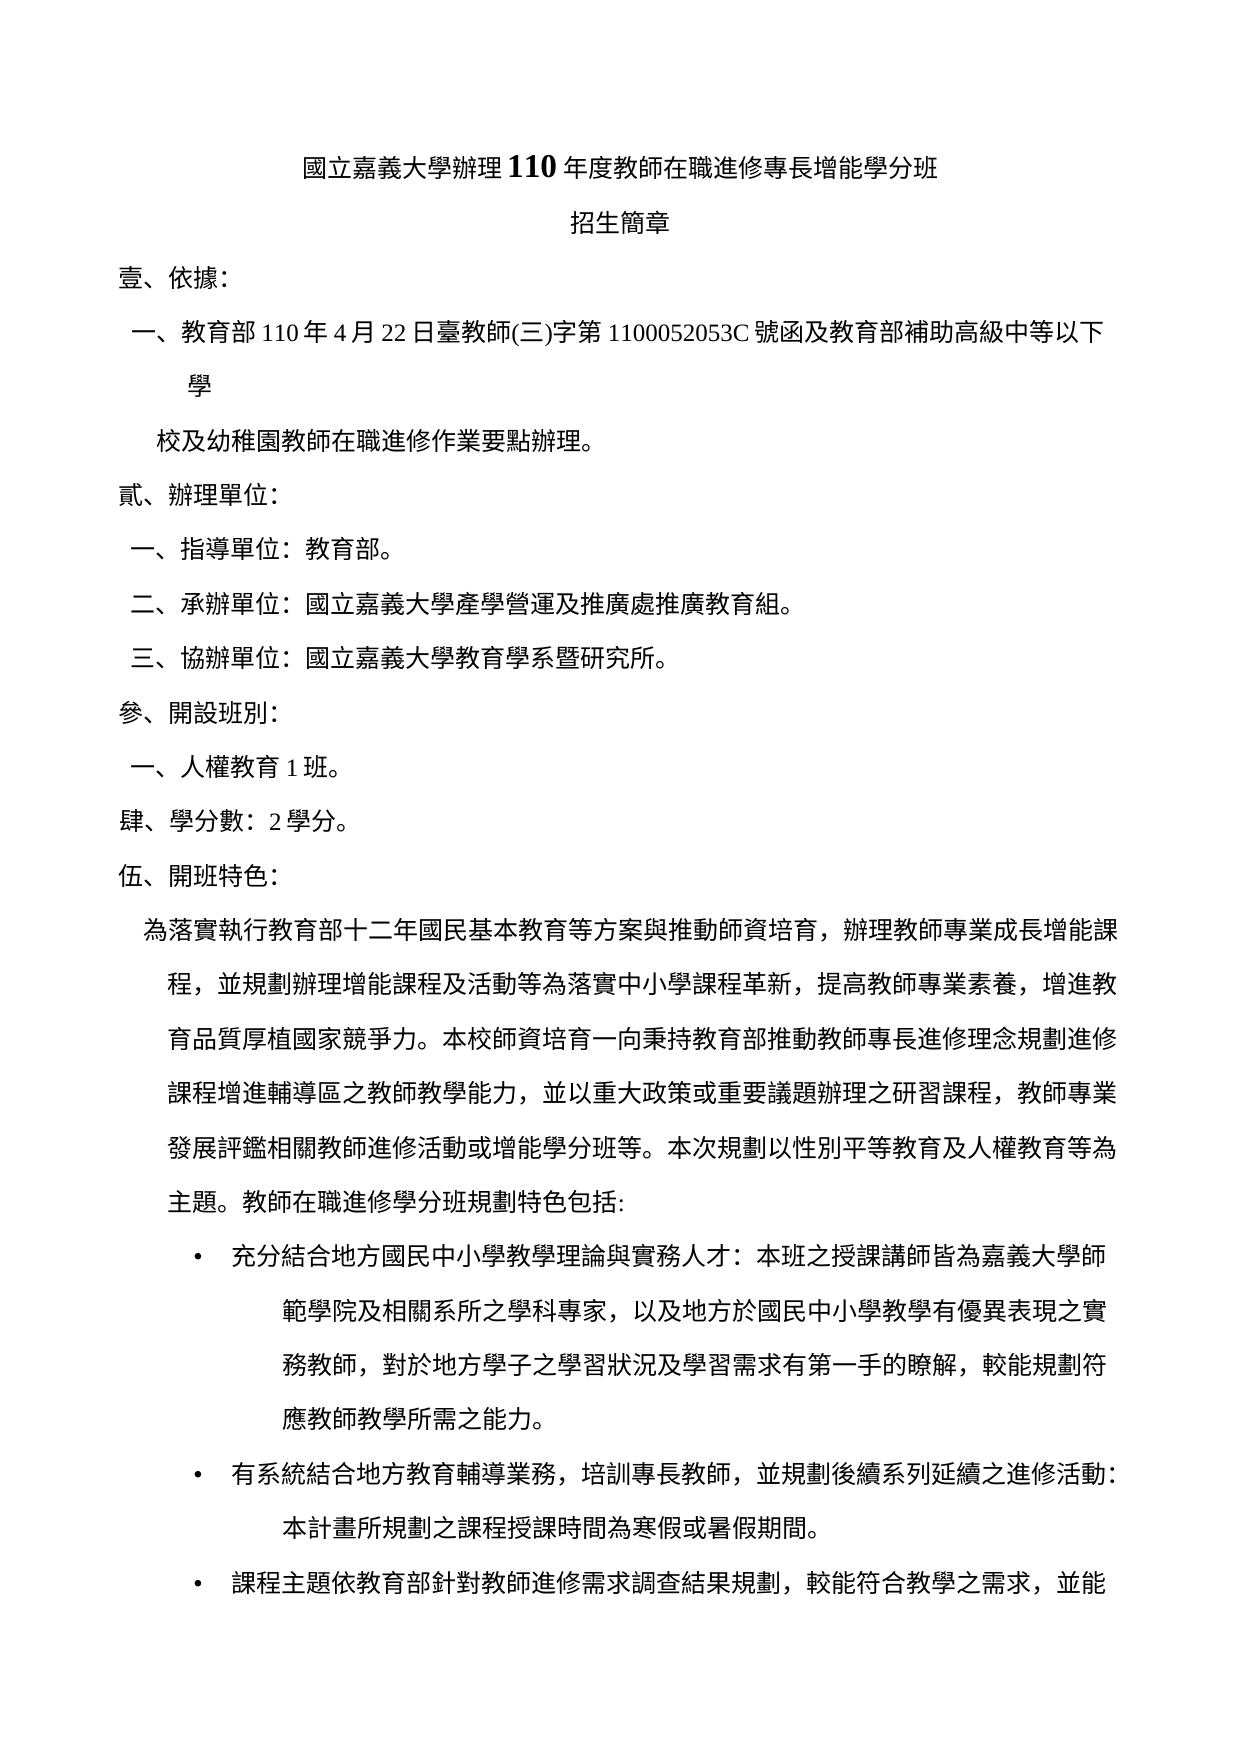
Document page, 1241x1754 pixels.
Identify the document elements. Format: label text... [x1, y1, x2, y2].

text 招生簡章 [118, 204, 1122, 240]
text 貳、辦理單位： [118, 476, 1122, 512]
text 參、開設班別： [118, 693, 1122, 729]
list 充分結合地方國民中小學教學理論與實務人才：本班之授課講師皆為嘉義大學師範學院及相關系所之學科專家，以及地方於國民中小學教學有優異表現之實務教師，對於地方學子之學習狀況及學習需求有第一手的瞭解，較能規劃符應教師教學所需之能力。 [193, 1237, 1122, 1436]
text 肆、學分數：2學分。 [106, 802, 1122, 838]
text 伍、開班特色： [118, 856, 1122, 892]
text 壹、依據： [118, 258, 1122, 294]
text 校及幼稚園教師在職進修作業要點辦理。 [118, 421, 1122, 457]
text 一、教育部110年4月22日臺教師(三)字第1100052053C號函及教育部補助高級中等以下學 [118, 312, 1122, 403]
text 一、指導單位：教育部。 [118, 530, 1122, 566]
text 國立嘉義大學辦理110年度教師在職進修專長增能學分班 [118, 146, 1122, 184]
text 三、協辦單位：國立嘉義大學教育學系暨研究所。 [118, 639, 1122, 675]
list 有系統結合地方教育輔導業務，培訓專長教師，並規劃後續系列延續之進修活動：本計畫所規劃之課程授課時間為寒假或暑假期間。 [193, 1454, 1122, 1545]
text 二、承辦單位：國立嘉義大學產學營運及推廣處推廣教育組。 [118, 584, 1122, 621]
text 一、人權教育1班。 [118, 747, 1122, 784]
text 為落實執行教育部十二年國民基本教育等方案與推動師資培育，辦理教師專業成長增能課程，並規劃辦理增能課程及活動等為落實中小學課程革新，提高教師專業素養，增進教育品質厚植國家競爭力。本校師資培育一向秉持教育部推動教師專長進修理念規劃進修課程增進輔導區之教師教學能力，並以重大政策或重要議題辦理之研習課程，教師專業發展評鑑相關教師進修活動或增能學分班等。本次規劃以性別平等教育及人權教育等為主題。教師在職進修學分班規劃特色包括: [118, 911, 1122, 1219]
list 課程主題依教育部針對教師進修需求調查結果規劃，較能符合教學之需求，並能 [193, 1563, 1122, 1599]
